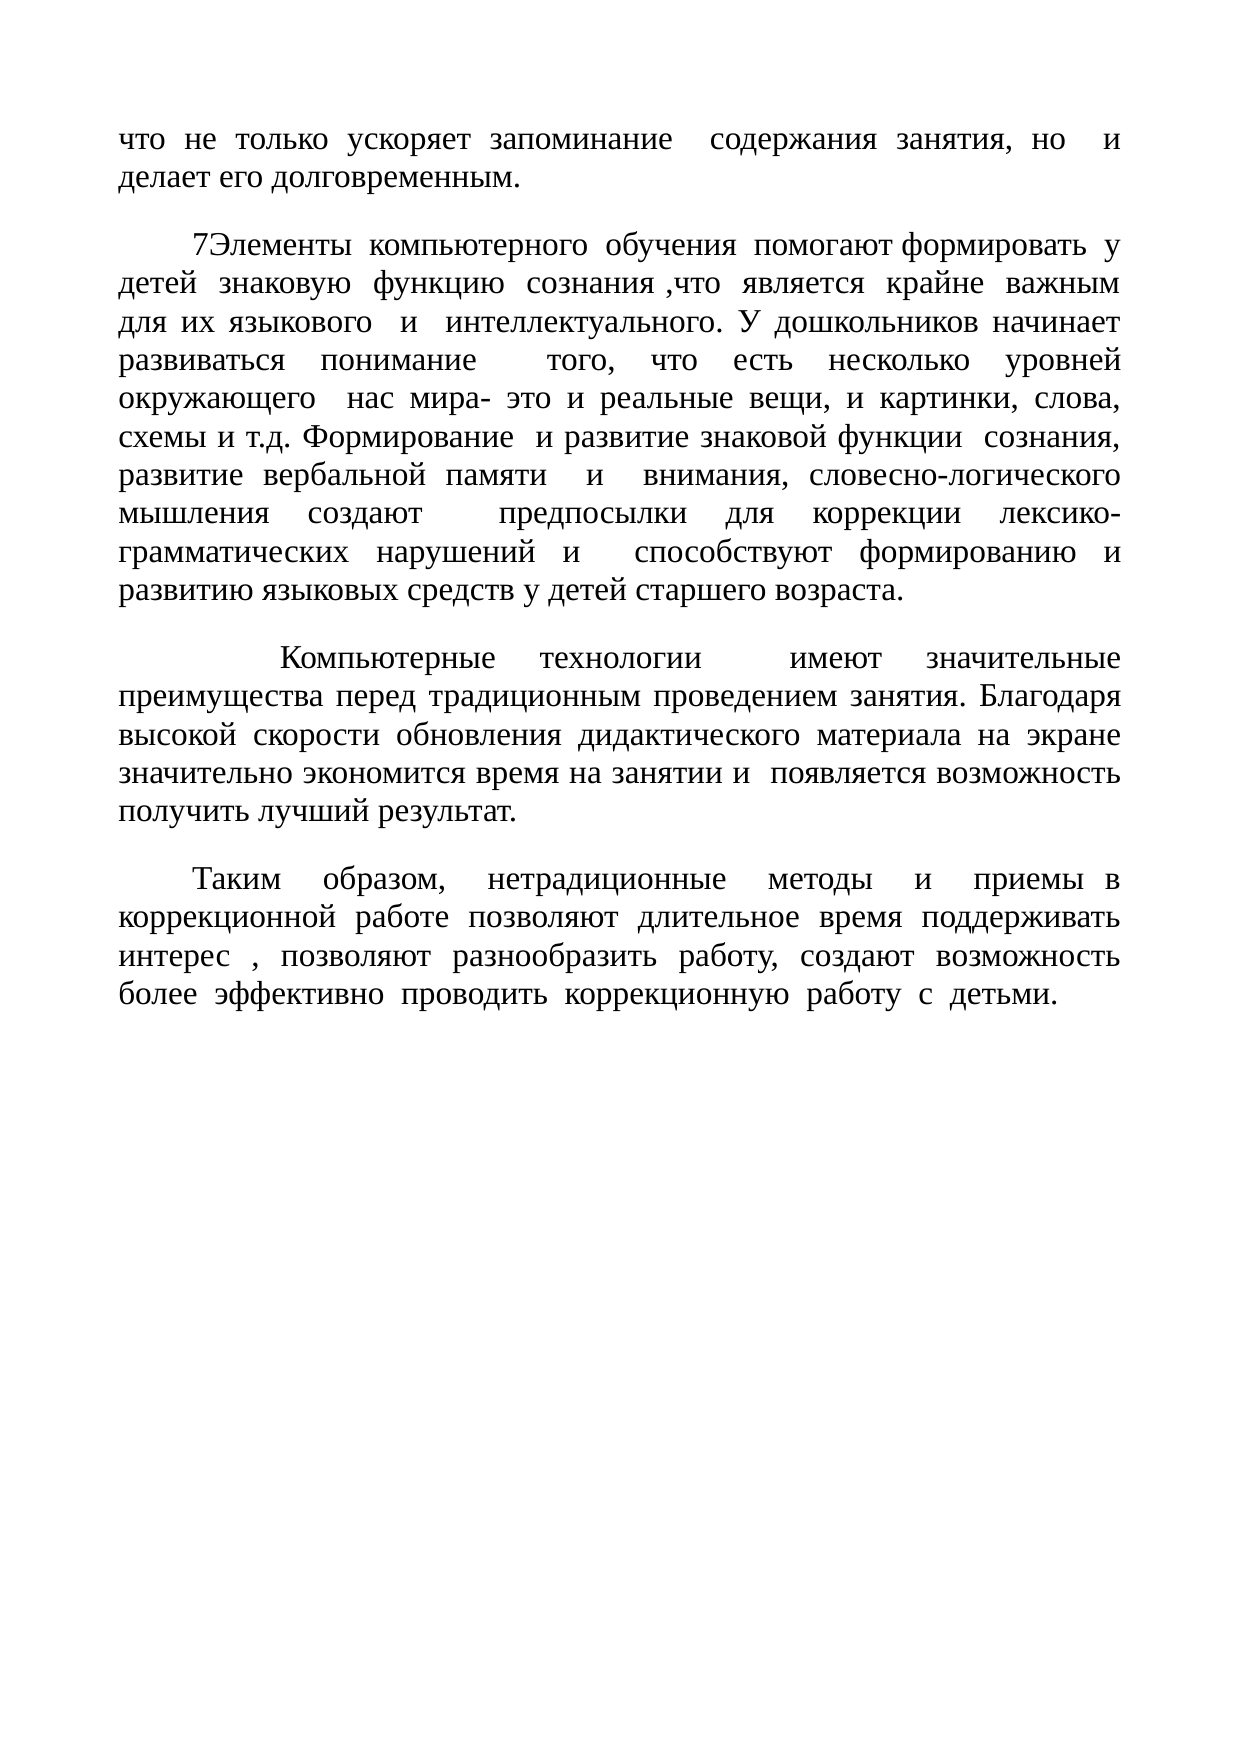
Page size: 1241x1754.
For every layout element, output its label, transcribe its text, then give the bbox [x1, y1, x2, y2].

text Таким образом, нетрадиционные методы и приемы в коррекционной работе позволяют длительное время поддерживать интерес , позволяют разнообразить работу, создают возможность более эффективно проводить коррекционную работу с детьми. [118, 858, 1122, 1012]
text Компьютерные технологии имеют значительные преимущества перед традиционным проведением занятия. Благодаря высокой скорости обновления дидактического материала на экране значительно экономится время на занятии и появляется возможность получить лучший результат. [118, 637, 1122, 829]
text 7Элементы компьютерного обучения помогают формировать у детей знаковую функцию сознания ,что является крайне важным для их языкового и интеллектуального. У дошкольников начинает развиваться понимание того, что есть несколько уровней окружающего нас мира- это и реальные вещи, и картинки, слова, схемы и т.д. Формирование и развитие знаковой функции сознания, развитие вербальной памяти и внимания, словесно-логического мышления создают предпосылки для коррекции лексико-грамматических нарушений и способствуют формированию и развитию языковых средств у детей старшего возраста. [118, 224, 1122, 608]
text что не только ускоряет запоминание содержания занятия, но и делает его долговременным. [118, 118, 1122, 195]
